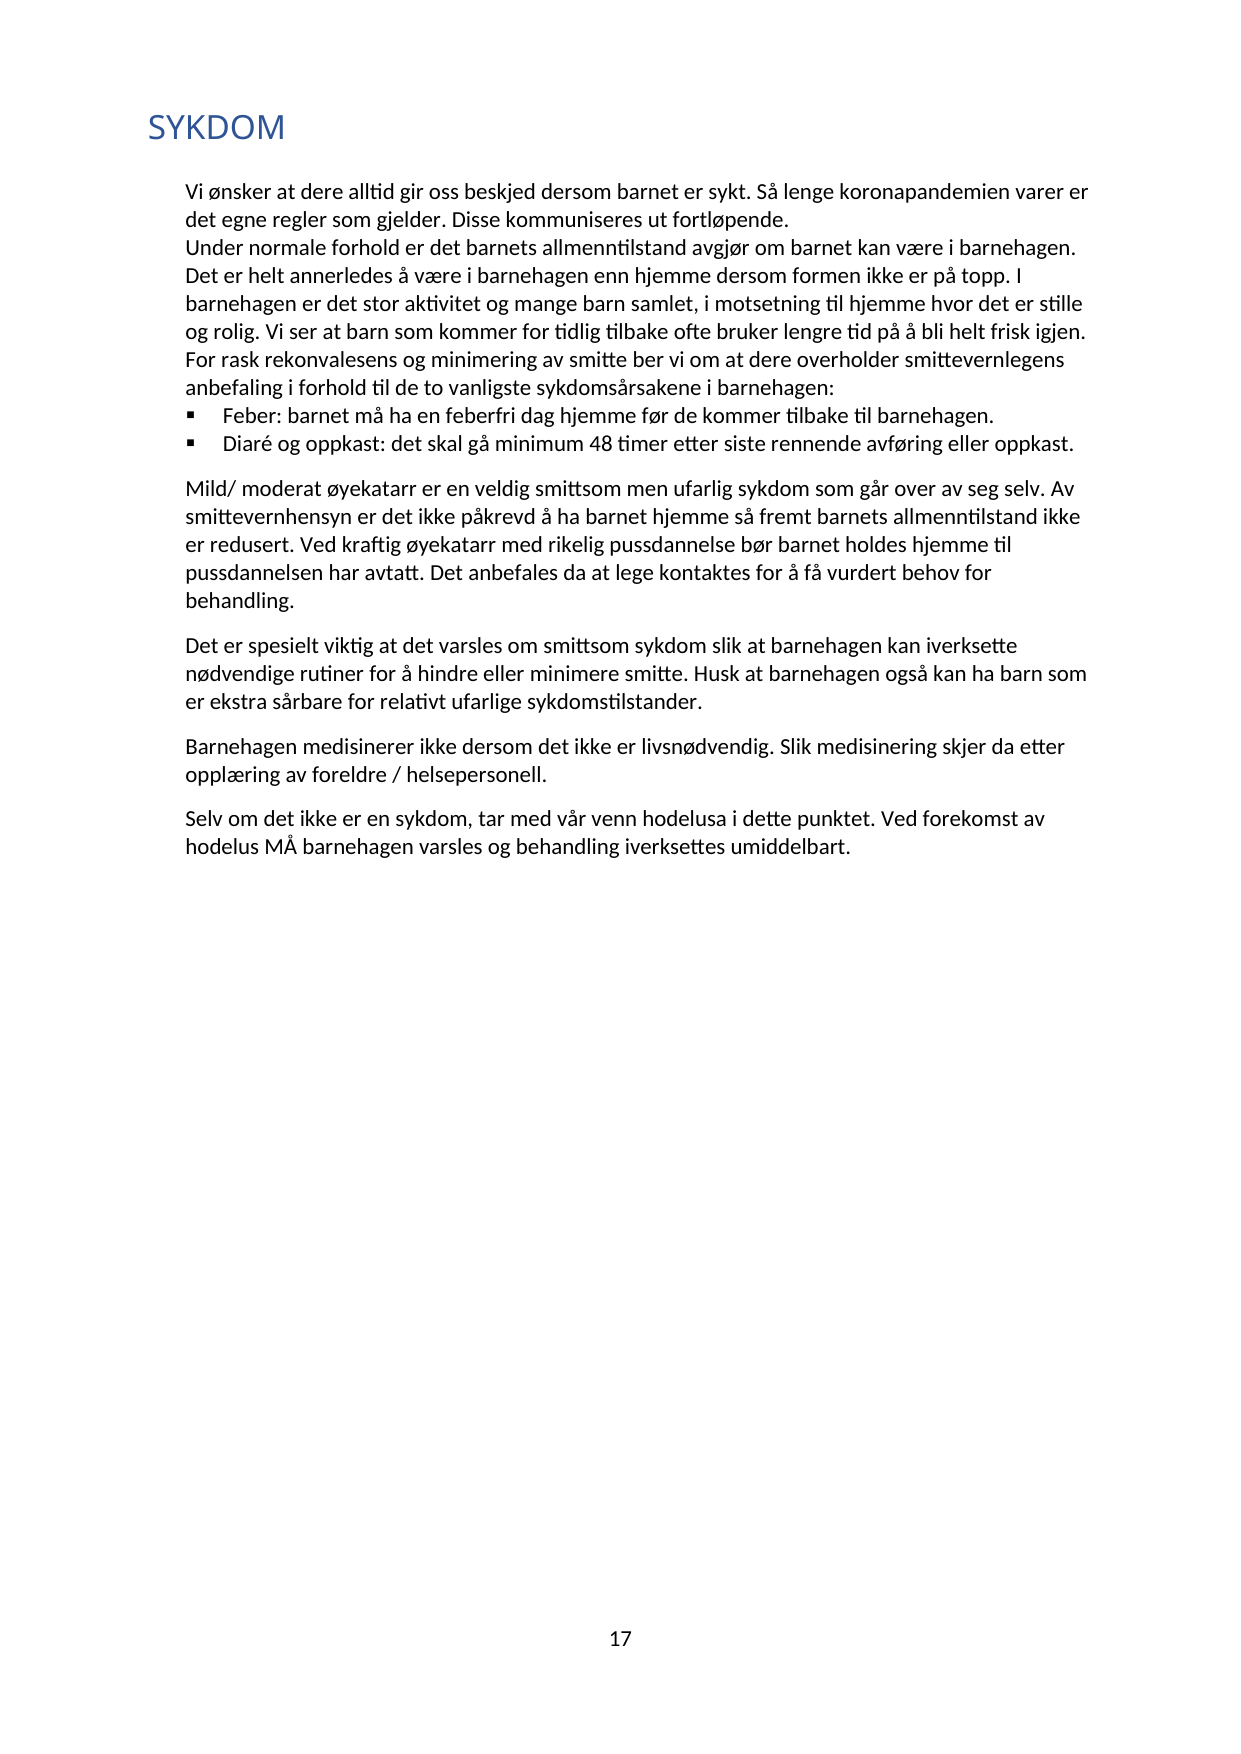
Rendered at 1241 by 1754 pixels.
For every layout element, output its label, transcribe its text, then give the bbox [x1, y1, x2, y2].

list Feber: barnet må ha en feberfri dag hjemme før de kommer tilbake til barnehagen. [185, 402, 1093, 429]
text Selv om det ikke er en sykdom, tar med vår venn hodelusa i dette punktet. Ved forekomst av hodelus MÅ barnehagen varsles og behandling iverksettes umiddelbart. [185, 804, 1093, 861]
text Vi ønsker at dere alltid gir oss beskjed dersom barnet er sykt. Så lenge koronapandemien varer er det egne regler som gjelder. Disse kommuniseres ut fortløpende. [185, 177, 1093, 233]
text Barnehagen medisinerer ikke dersom det ikke er livsnødvendig. Slik medisinering skjer da etter opplæring av foreldre / helsepersonell. [185, 732, 1093, 788]
text Mild/ moderat øyekatarr er en veldig smittsom men ufarlig sykdom som går over av seg selv. Av smittevernhensyn er det ikke påkrevd å ha barnet hjemme så fremt barnets allmenntilstand ikke er redusert. Ved kraftig øyekatarr med rikelig pussdannelse bør barnet holdes hjemme til pussdannelsen har avtatt. Det anbefales da at lege kontaktes for å få vurdert behov for behandling. [185, 474, 1093, 614]
text Under normale forhold er det barnets allmenntilstand avgjør om barnet kan være i barnehagen. Det er helt annerledes å være i barnehagen enn hjemme dersom formen ikke er på topp. I barnehagen er det stor aktivitet og mange barn samlet, i motsetning til hjemme hvor det er stille og rolig. Vi ser at barn som kommer for tidlig tilbake ofte bruker lengre tid på å bli helt frisk igjen. For rask rekonvalesens og minimering av smitte ber vi om at dere overholder smittevernlegens anbefaling i forhold til de to vanligste sykdomsårsakene i barnehagen: [185, 233, 1093, 402]
list Diaré og oppkast: det skal gå minimum 48 timer etter siste rennende avføring eller oppkast. [185, 429, 1093, 458]
text Det er spesielt viktig at det varsles om smittsom sykdom slik at barnehagen kan iverksette nødvendige rutiner for å hindre eller minimere smitte. Husk at barnehagen også kan ha barn som er ekstra sårbare for relativt ufarlige sykdomstilstander. [185, 631, 1093, 715]
subtitle SYKDOM [148, 103, 1093, 149]
